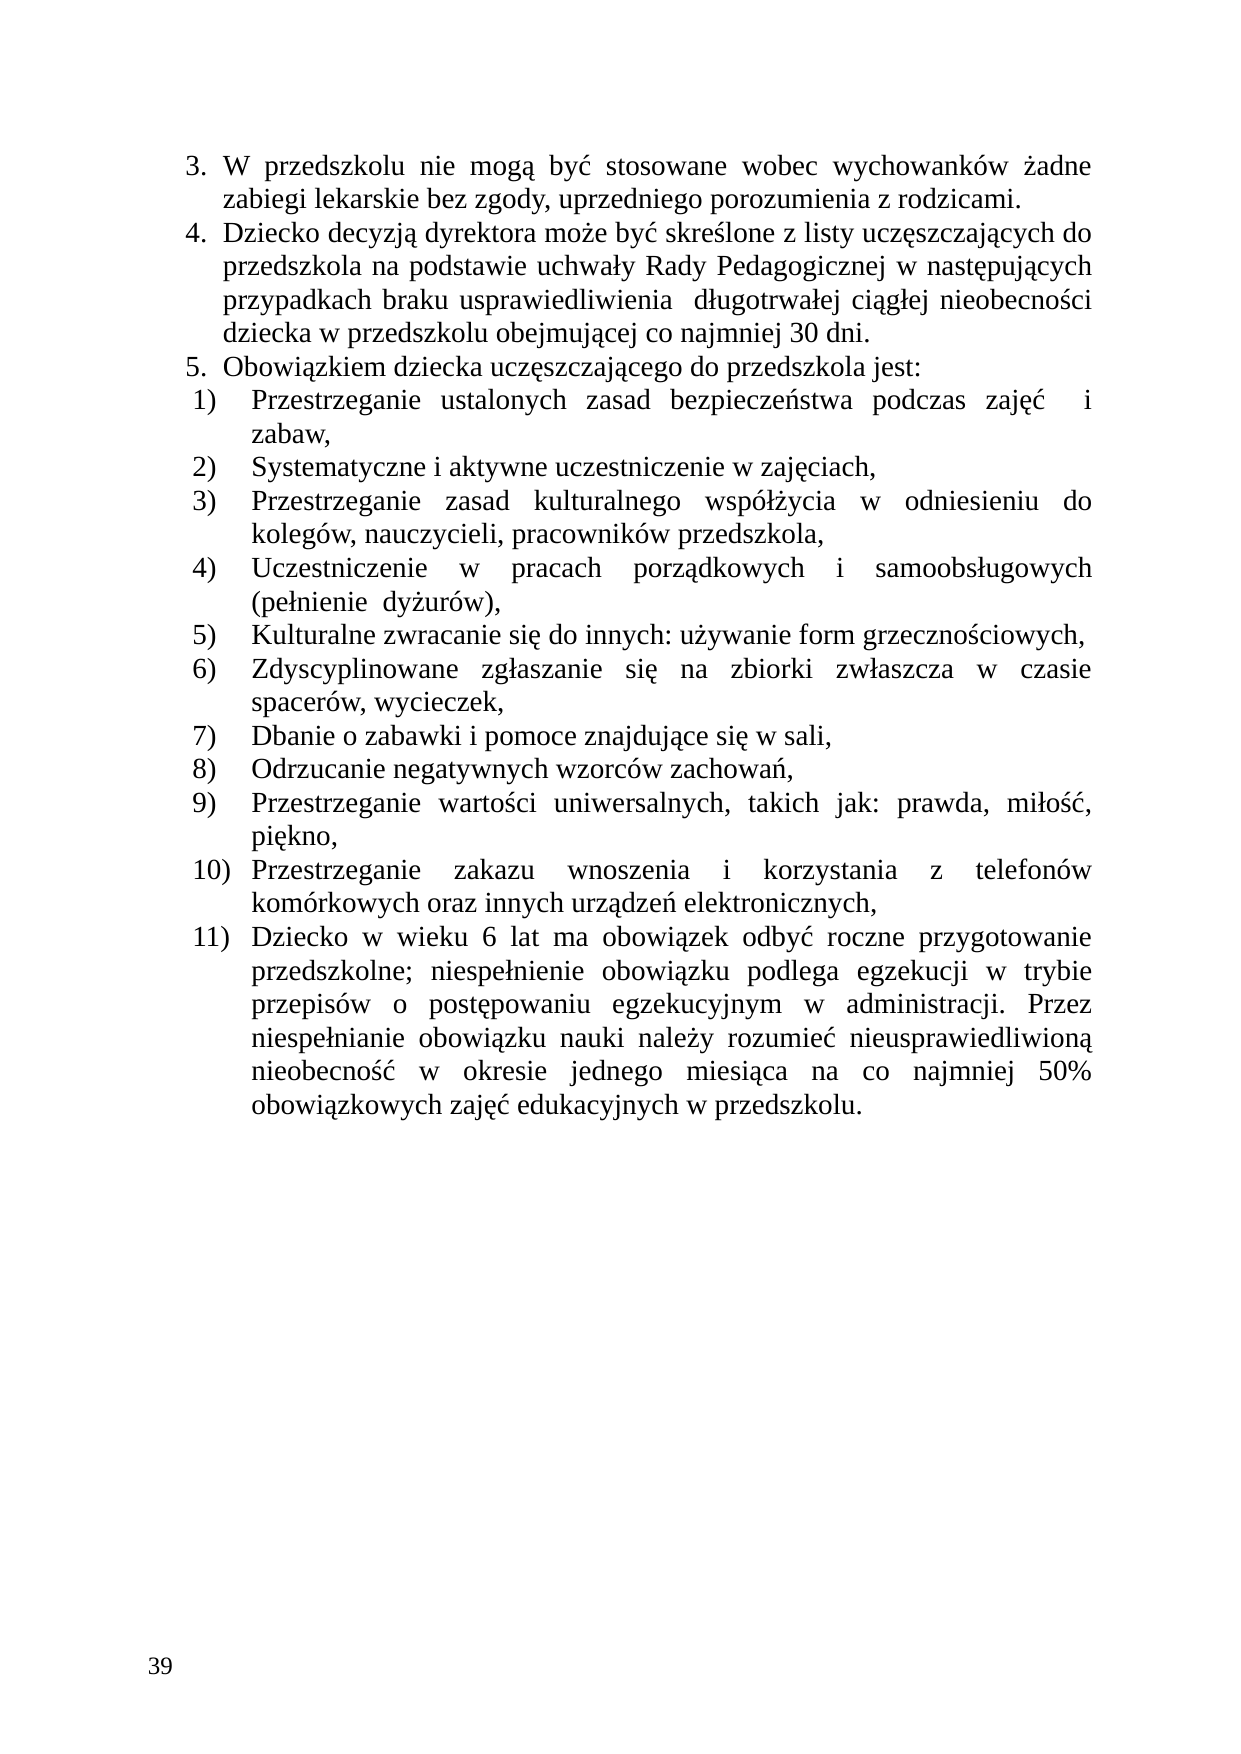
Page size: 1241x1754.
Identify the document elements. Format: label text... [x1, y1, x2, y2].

list Systematyczne i aktywne uczestniczenie w zajęciach, [192, 449, 1093, 483]
list Przestrzeganie zakazu wnoszenia i korzystania z telefonów komórkowych oraz innych urządzeń elektronicznych, [192, 852, 1093, 919]
list Zdyscyplinowane zgłaszanie się na zbiorki zwłaszcza w czasie spacerów, wycieczek, [192, 651, 1093, 718]
list Dbanie o zabawki i pomoce znajdujące się w sali, [192, 718, 1093, 751]
list Uczestniczenie w pracach porządkowych i samoobsługowych (pełnienie dyżurów), [192, 550, 1093, 617]
list W przedszkolu nie mogą być stosowane wobec wychowanków żadne zabiegi lekarskie bez zgody, uprzedniego porozumienia z rodzicami. [185, 148, 1093, 215]
list Odrzucanie negatywnych wzorców zachowań, [192, 751, 1093, 785]
list Przestrzeganie zasad kulturalnego współżycia w odniesieniu do kolegów, nauczycieli, pracowników przedszkola, [192, 483, 1093, 550]
list Przestrzeganie wartości uniwersalnych, takich jak: prawda, miłość, piękno, [192, 785, 1093, 852]
list Dziecko decyzją dyrektora może być skreślone z listy uczęszczających do przedszkola na podstawie uchwały Rady Pedagogicznej w następujących przypadkach braku usprawiedliwienia długotrwałej ciągłej nieobecności dziecka w przedszkolu obejmującej co najmniej 30 dni. [185, 215, 1093, 349]
list Przestrzeganie ustalonych zasad bezpieczeństwa podczas zajęć i zabaw, [192, 382, 1093, 449]
list Dziecko w wieku 6 lat ma obowiązek odbyć roczne przygotowanie przedszkolne; niespełnienie obowiązku podlega egzekucji w trybie przepisów o postępowaniu egzekucyjnym w administracji. Przez niespełnianie obowiązku nauki należy rozumieć nieusprawiedliwioną nieobecność w okresie jednego miesiąca na co najmniej 50% obowiązkowych zajęć edukacyjnych w przedszkolu. [192, 919, 1093, 1120]
list Obowiązkiem dziecka uczęszczającego do przedszkola jest: [185, 349, 1093, 382]
list Kulturalne zwracanie się do innych: używanie form grzecznościowych, [192, 617, 1093, 651]
